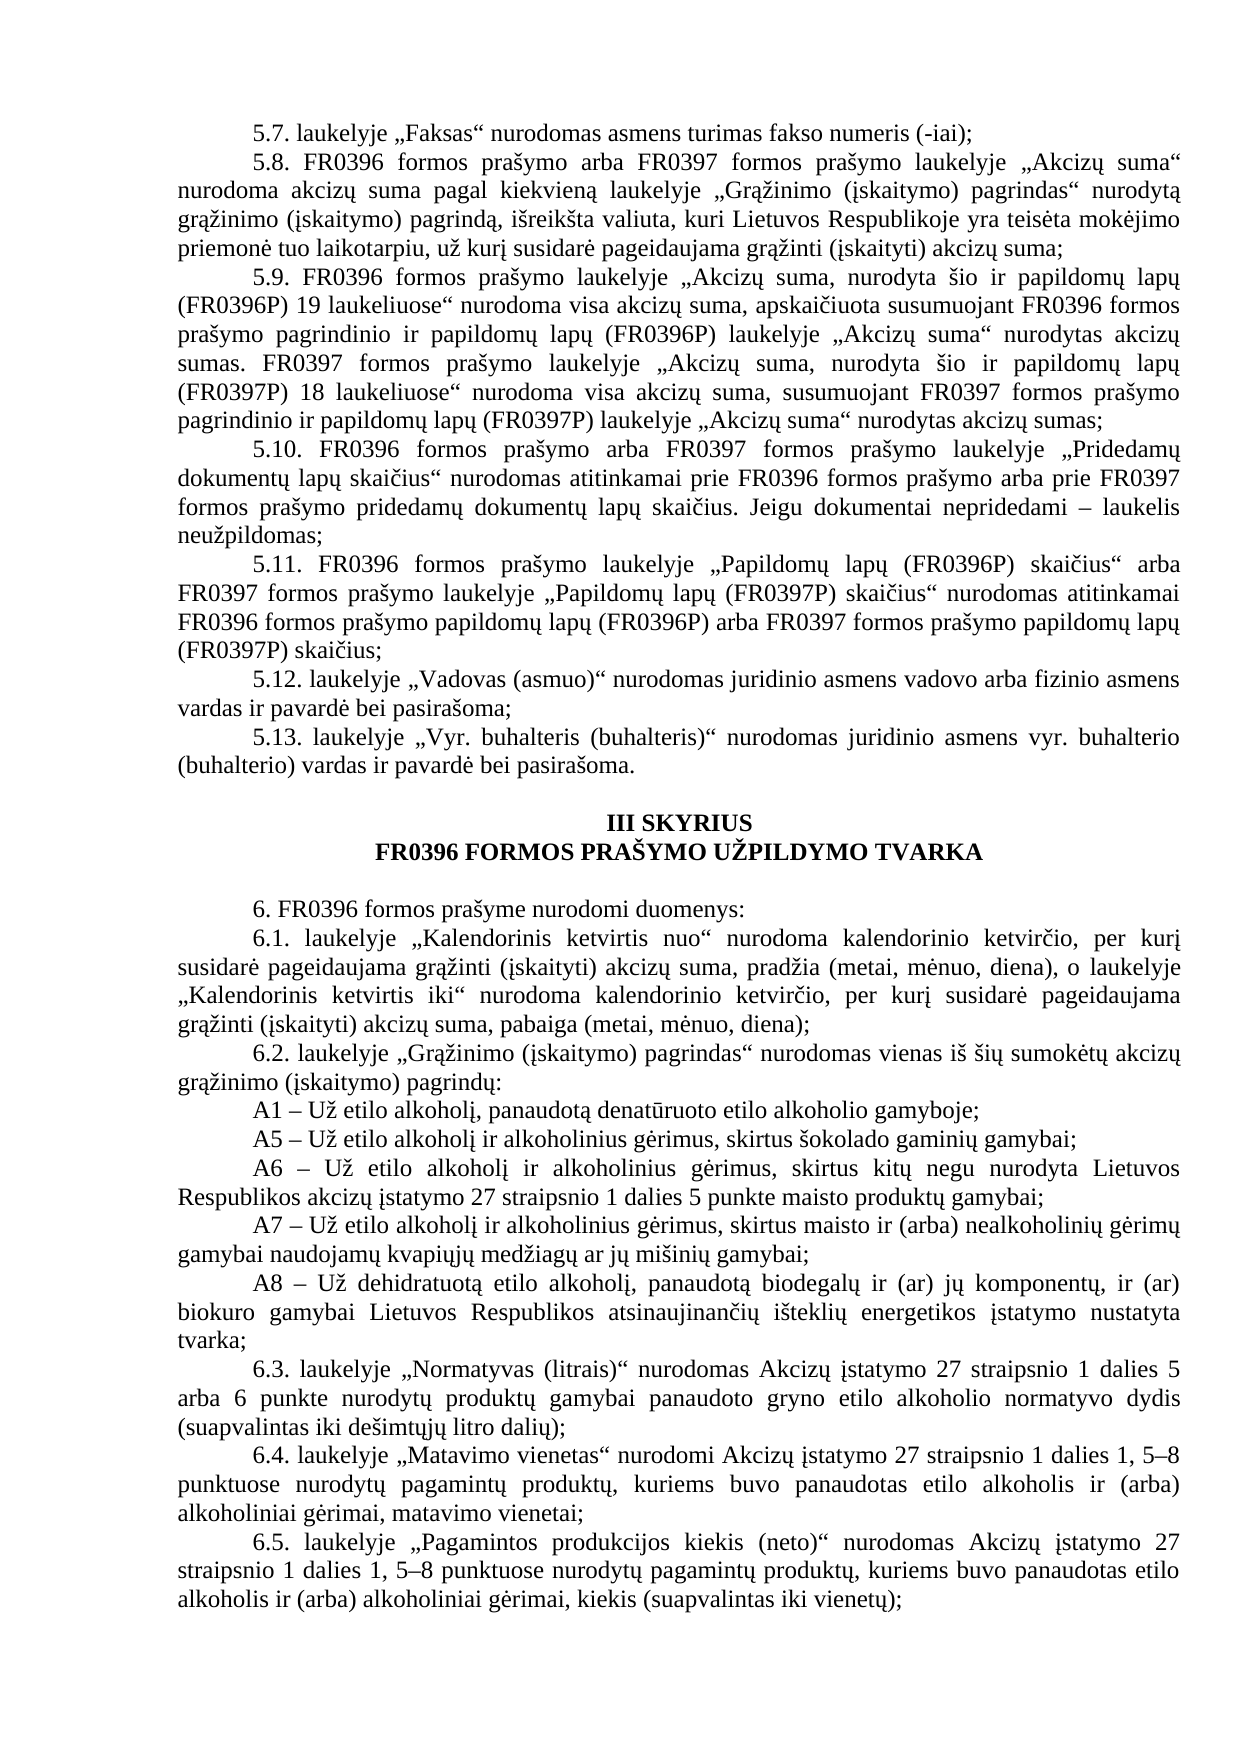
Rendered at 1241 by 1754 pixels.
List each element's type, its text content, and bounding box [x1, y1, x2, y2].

text 5.13. laukelyje „Vyr. buhalteris (buhalteris)“ nurodomas juridinio asmens vyr. buhalterio (buhalterio) vardas ir pavardė bei pasirašoma. [177, 722, 1181, 779]
text 5.10. FR0396 formos prašymo arba FR0397 formos prašymo laukelyje „Pridedamų dokumentų lapų skaičius“ nurodomas atitinkamai prie FR0396 formos prašymo arba prie FR0397 formos prašymo pridedamų dokumentų lapų skaičius. Jeigu dokumentai nepridedami – laukelis neužpildomas; [177, 434, 1181, 549]
text 6.3. laukelyje „Normatyvas (litrais)“ nurodomas Akcizų įstatymo 27 straipsnio 1 dalies 5 arba 6 punkte nurodytų produktų gamybai panaudoto gryno etilo alkoholio normatyvo dydis (suapvalintas iki dešimtųjų litro dalių); [177, 1354, 1181, 1441]
text 6.5. laukelyje „Pagamintos produkcijos kiekis (neto)“ nurodomas Akcizų įstatymo 27 straipsnio 1 dalies 1, 5–8 punktuose nurodytų pagamintų produktų, kuriems buvo panaudotas etilo alkoholis ir (arba) alkoholiniai gėrimai, kiekis (suapvalintas iki vienetų); [177, 1527, 1181, 1613]
text A6 – Už etilo alkoholį ir alkoholinius gėrimus, skirtus kitų negu nurodyta Lietuvos Respublikos akcizų įstatymo 27 straipsnio 1 dalies 5 punkte maisto produktų gamybai; [177, 1153, 1181, 1211]
text A1 – Už etilo alkoholį, panaudotą denatūruoto etilo alkoholio gamyboje; [177, 1096, 1181, 1124]
text 5.11. FR0396 formos prašymo laukelyje „Papildomų lapų (FR0396P) skaičius“ arba FR0397 formos prašymo laukelyje „Papildomų lapų (FR0397P) skaičius“ nurodomas atitinkamai FR0396 formos prašymo papildomų lapų (FR0396P) arba FR0397 formos prašymo papildomų lapų (FR0397P) skaičius; [177, 549, 1181, 664]
text A7 – Už etilo alkoholį ir alkoholinius gėrimus, skirtus maisto ir (arba) nealkoholinių gėrimų gamybai naudojamų kvapiųjų medžiagų ar jų mišinių gamybai; [177, 1211, 1181, 1268]
text A5 – Už etilo alkoholį ir alkoholinius gėrimus, skirtus šokolado gaminių gamybai; [177, 1124, 1181, 1153]
text 6.1. laukelyje „Kalendorinis ketvirtis nuo“ nurodoma kalendorinio ketvirčio, per kurį susidarė pageidaujama grąžinti (įskaityti) akcizų suma, pradžia (metai, mėnuo, diena), o laukelyje „Kalendorinis ketvirtis iki“ nurodoma kalendorinio ketvirčio, per kurį susidarė pageidaujama grąžinti (įskaityti) akcizų suma, pabaiga (metai, mėnuo, diena); [177, 923, 1181, 1038]
text 6.2. laukelyje „Grąžinimo (įskaitymo) pagrindas“ nurodomas vienas iš šių sumokėtų akcizų grąžinimo (įskaitymo) pagrindų: [177, 1038, 1181, 1096]
text 6.4. laukelyje „Matavimo vienetas“ nurodomi Akcizų įstatymo 27 straipsnio 1 dalies 1, 5–8 punktuose nurodytų pagamintų produktų, kuriems buvo panaudotas etilo alkoholis ir (arba) alkoholiniai gėrimai, matavimo vienetai; [177, 1441, 1181, 1527]
text A8 – Už dehidratuotą etilo alkoholį, panaudotą biodegalų ir (ar) jų komponentų, ir (ar) biokuro gamybai Lietuvos Respublikos atsinaujinančių išteklių energetikos įstatymo nustatyta tvarka; [177, 1268, 1181, 1354]
text 6. FR0396 formos prašyme nurodomi duomenys: [177, 894, 1181, 923]
text III SKYRIUS [177, 808, 1181, 837]
text 5.12. laukelyje „Vadovas (asmuo)“ nurodomas juridinio asmens vadovo arba fizinio asmens vardas ir pavardė bei pasirašoma; [177, 664, 1181, 722]
text 5.8. FR0396 formos prašymo arba FR0397 formos prašymo laukelyje „Akcizų suma“ nurodoma akcizų suma pagal kiekvieną laukelyje „Grąžinimo (įskaitymo) pagrindas“ nurodytą grąžinimo (įskaitymo) pagrindą, išreikšta valiuta, kuri Lietuvos Respublikoje yra teisėta mokėjimo priemonė tuo laikotarpiu, už kurį susidarė pageidaujama grąžinti (įskaityti) akcizų suma; [177, 147, 1181, 262]
text 5.7. laukelyje „Faksas“ nurodomas asmens turimas fakso numeris (-iai); [177, 118, 1181, 147]
text FR0396 FORMOS Prašymo UŽPILDYMO TVARKA [177, 837, 1181, 866]
text 5.9. FR0396 formos prašymo laukelyje „Akcizų suma, nurodyta šio ir papildomų lapų (FR0396P) 19 laukeliuose“ nurodoma visa akcizų suma, apskaičiuota susumuojant FR0396 formos prašymo pagrindinio ir papildomų lapų (FR0396P) laukelyje „Akcizų suma“ nurodytas akcizų sumas. FR0397 formos prašymo laukelyje „Akcizų suma, nurodyta šio ir papildomų lapų (FR0397P) 18 laukeliuose“ nurodoma visa akcizų suma, susumuojant FR0397 formos prašymo pagrindinio ir papildomų lapų (FR0397P) laukelyje „Akcizų suma“ nurodytas akcizų sumas; [177, 262, 1181, 434]
